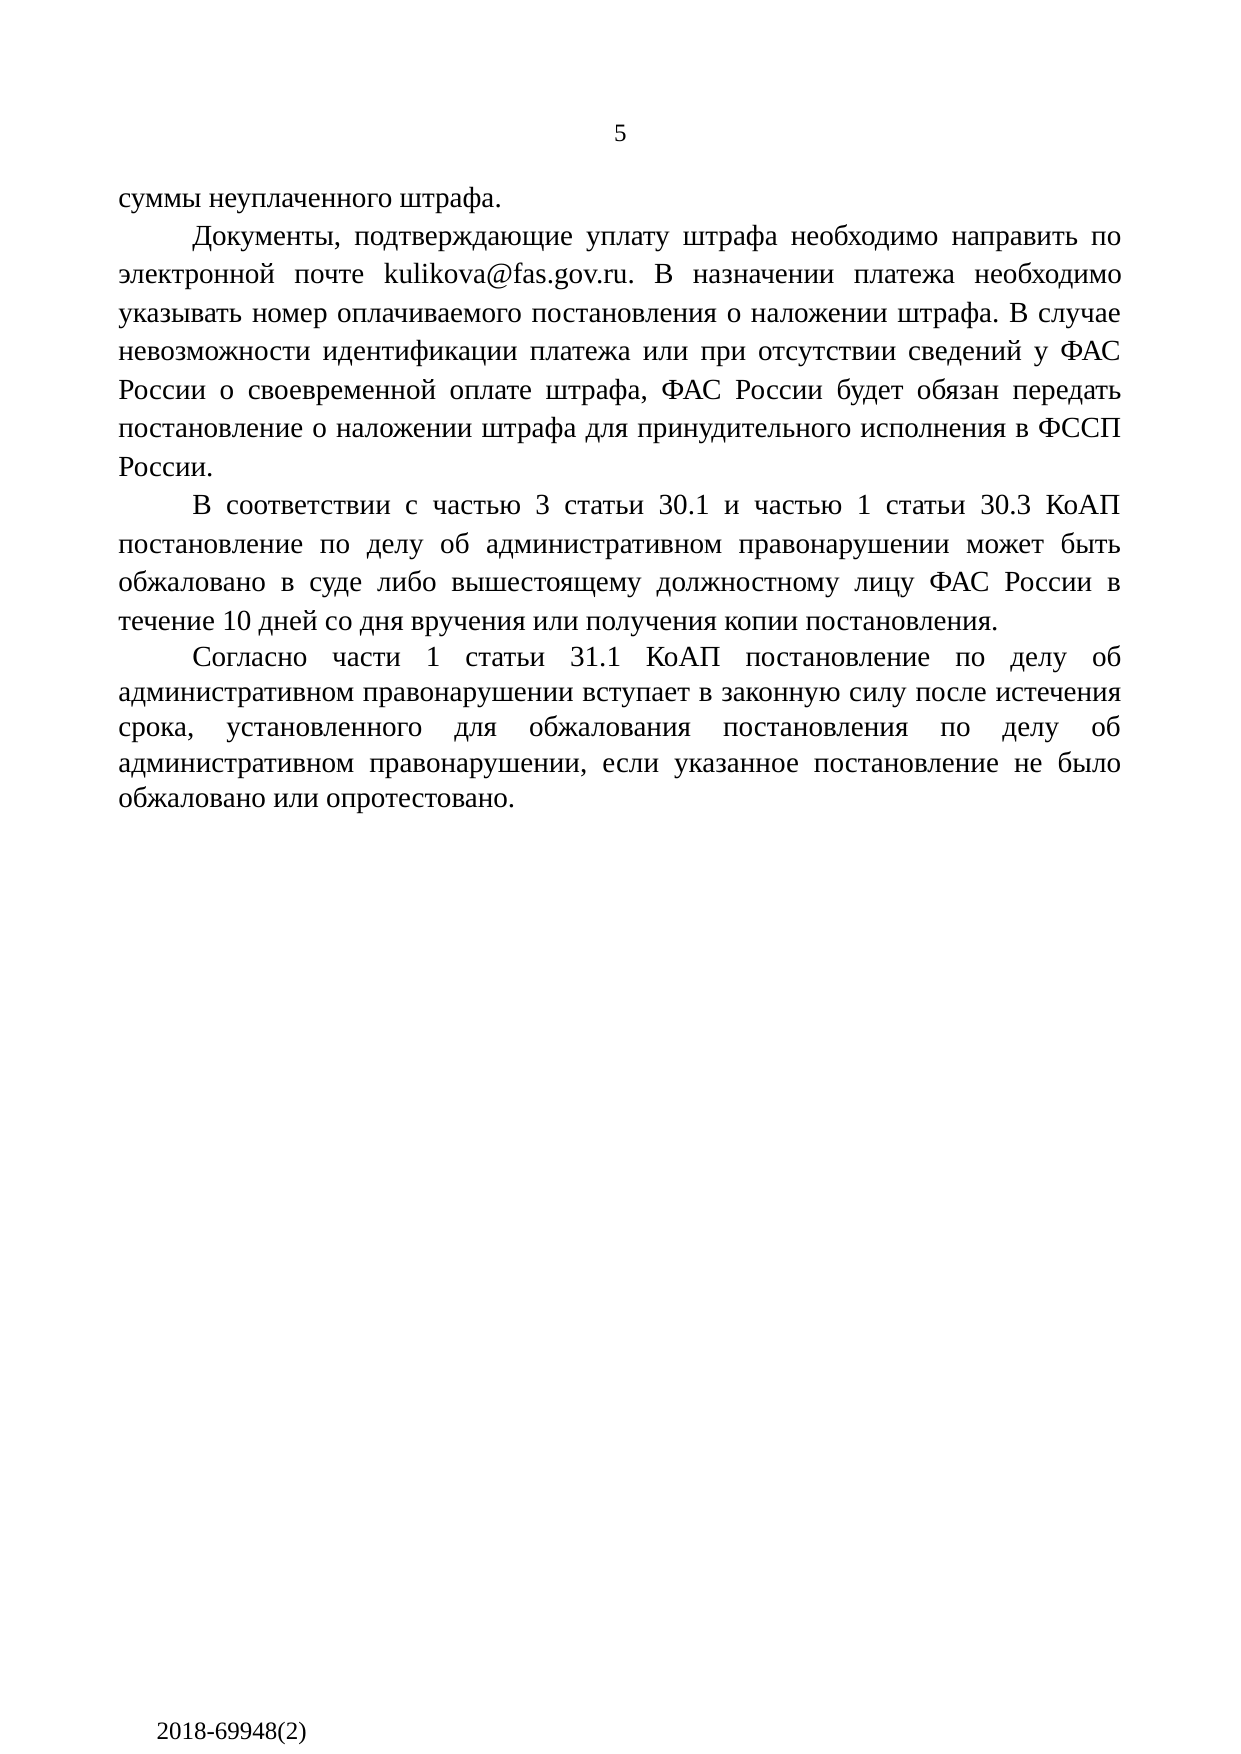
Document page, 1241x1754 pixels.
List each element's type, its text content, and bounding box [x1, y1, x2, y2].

text суммы неуплаченного штрафа. [118, 176, 1122, 215]
text В соответствии с частью 3 статьи 30.1 и частью 1 статьи 30.3 КоАП постановление по делу об административном правонарушении может быть обжаловано в суде либо вышестоящему должностному лицу ФАС России в течение 10 дней со дня вручения или получения копии постановления. [118, 484, 1122, 638]
text Согласно части 1 статьи 31.1 КоАП постановление по делу об административном правонарушении вступает в законную силу после истечения срока, установленного для обжалования постановления по делу об административном правонарушении, если указанное постановление не было обжаловано или опротестовано. [118, 638, 1122, 815]
text Документы, подтверждающие уплату штрафа необходимо направить по электронной почте kulikova@fas.gov.ru. В назначении платежа необходимо указывать номер оплачиваемого постановления о наложении штрафа. В случае невозможности идентификации платежа или при отсутствии сведений у ФАС России о своевременной оплате штрафа, ФАС России будет обязан передать постановление о наложении штрафа для принудительного исполнения в ФССП России. [118, 215, 1122, 484]
